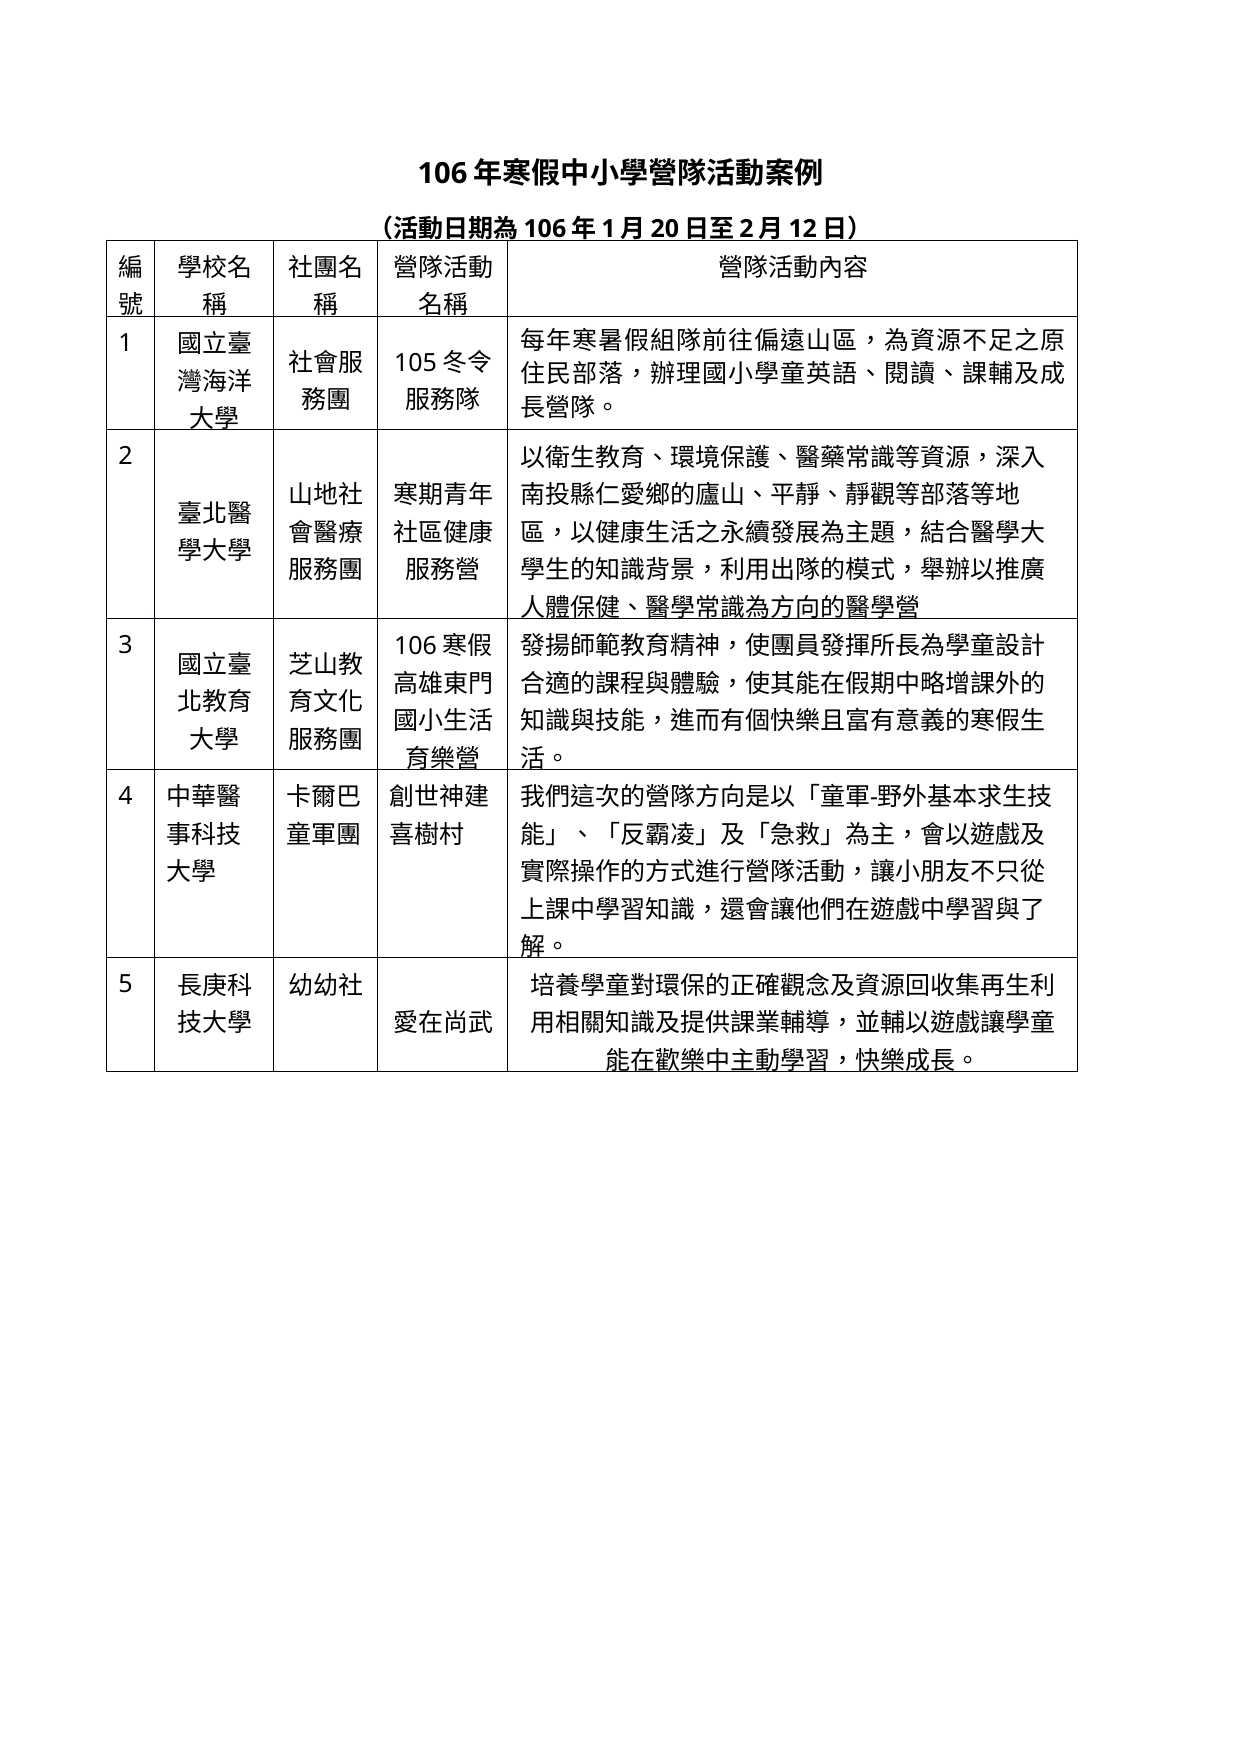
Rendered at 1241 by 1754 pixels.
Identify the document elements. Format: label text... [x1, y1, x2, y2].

table_cell 山地社會醫療服務團 [274, 430, 377, 618]
table_cell 中華醫事科技大學 [155, 770, 273, 957]
table_cell 5 [107, 958, 154, 1071]
table_header 編號 [107, 241, 154, 316]
table_cell 以衛生教育、環境保護、醫藥常識等資源，深入南投縣仁愛鄉的廬山、平靜、靜觀等部落等地區，以健康生活之永續發展為主題，結合醫學大學生的知識背景，利用出隊的模式，舉辦以推廣人體保健、醫學常識為方向的醫學營 [508, 430, 1077, 618]
table_cell 每年寒暑假組隊前往偏遠山區，為資源不足之原住民部落，辦理國小學童英語、閱讀、課輔及成長營隊。 [508, 317, 1077, 429]
table_cell 長庚科技大學 [155, 958, 273, 1071]
table_header 營隊活動名稱 [378, 241, 507, 316]
table_cell 培養學童對環保的正確觀念及資源回收集再生利用相關知識及提供課業輔導，並輔以遊戲讓學童能在歡樂中主動學習，快樂成長。 [508, 958, 1077, 1071]
table_cell 國立臺灣海洋大學 [155, 317, 273, 429]
table_cell 2 [107, 430, 154, 618]
table_cell 發揚師範教育精神，使團員發揮所長為學童設計合適的課程與體驗，使其能在假期中略增課外的知識與技能，進而有個快樂且富有意義的寒假生活。 [508, 619, 1077, 769]
text （活動日期為106年1月20日至2月12日） [118, 202, 1122, 239]
table_cell 我們這次的營隊方向是以「童軍-野外基本求生技能」、「反霸凌」及「急救」為主，會以遊戲及實際操作的方式進行營隊活動，讓小朋友不只從上課中學習知識，還會讓他們在遊戲中學習與了解。 [508, 770, 1077, 957]
table_cell 4 [107, 770, 154, 957]
table_header 社團名稱 [274, 241, 377, 316]
table_cell 國立臺北教育大學 [155, 619, 273, 769]
table_header 學校名稱 [155, 241, 273, 316]
table_cell 芝山教育文化服務團 [274, 619, 377, 769]
table_cell 106寒假高雄東門國小生活育樂營 [378, 619, 507, 769]
table_cell 社會服務團 [274, 317, 377, 429]
table_cell 卡爾巴童軍團 [274, 770, 377, 957]
table_cell 寒期青年社區健康服務營 [378, 430, 507, 618]
table_cell 1 [107, 317, 154, 429]
table_header 營隊活動內容 [508, 241, 1077, 316]
table_cell 105冬令服務隊 [378, 317, 507, 429]
text 106年寒假中小學營隊活動案例 [118, 127, 1122, 202]
table_cell 幼幼社 [274, 958, 377, 1071]
table_cell 3 [107, 619, 154, 769]
table_cell 創世神建喜樹村 [378, 770, 507, 957]
table_cell 臺北醫學大學 [155, 430, 273, 618]
table_cell 愛在尚武 [378, 958, 507, 1071]
